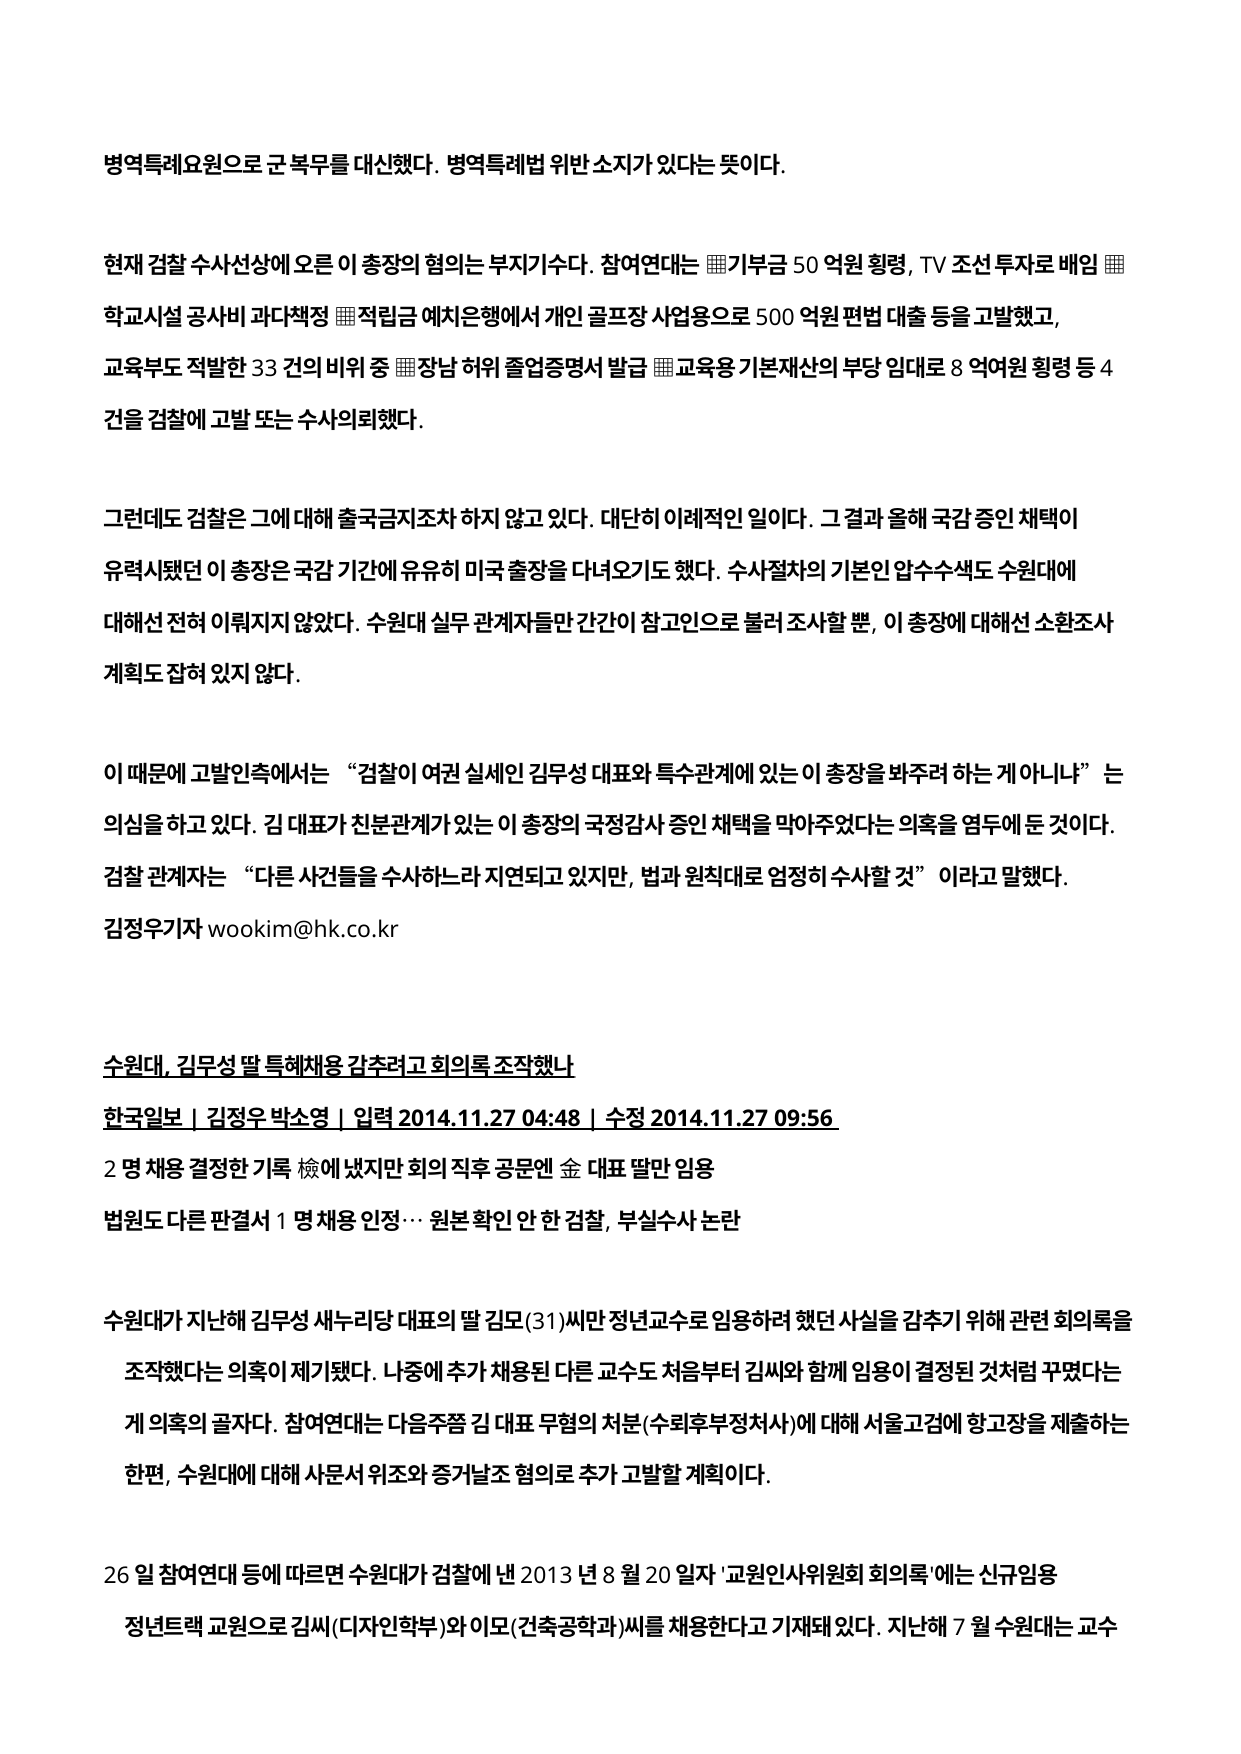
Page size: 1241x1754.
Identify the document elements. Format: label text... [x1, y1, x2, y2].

text 법원도 다른 판결서 1명 채용 인정… 원본 확인 안 한 검찰, 부실수사 논란 [103, 1203, 1137, 1236]
text 병역특례요원으로 군 복무를 대신했다. 병역특례법 위반 소지가 있다는 뜻이다. [103, 147, 1137, 180]
text 그런데도 검찰은 그에 대해 출국금지조차 하지 않고 있다. 대단히 이례적인 일이다. 그 결과 올해 국감 증인 채택이 유력시됐던 이 총장은 국감 기간에 유유히 미국 출장을 다녀오기도 했다. 수사절차의 기본인 압수수색도 수원대에 대해선 전혀 이뤄지지 않았다. 수원대 실무 관계자들만 간간이 참고인으로 불러 조사할 뿐, 이 총장에 대해선 소환조사 계획도 잡혀 있지 않다. [103, 501, 1137, 689]
text 수원대가 지난해 김무성 새누리당 대표의 딸 김모(31)씨만 정년교수로 임용하려 했던 사실을 감추기 위해 관련 회의록을 조작했다는 의혹이 제기됐다. 나중에 추가 채용된 다른 교수도 처음부터 김씨와 함께 임용이 결정된 것처럼 꾸몄다는 게 의혹의 골자다. 참여연대는 다음주쯤 김 대표 무혐의 처분(수뢰후부정처사)에 대해 서울고검에 항고장을 제출하는 한편, 수원대에 대해 사문서 위조와 증거날조 혐의로 추가 고발할 계획이다. [103, 1303, 1137, 1491]
text 수원대, 김무성 딸 특혜채용 감추려고 회의록 조작했나 [103, 1048, 1137, 1081]
text 이 때문에 고발인측에서는 “검찰이 여권 실세인 김무성 대표와 특수관계에 있는 이 총장을 봐주려 하는 게 아니냐”는 의심을 하고 있다. 김 대표가 친분관계가 있는 이 총장의 국정감사 증인 채택을 막아주었다는 의혹을 염두에 둔 것이다. 검찰 관계자는 “다른 사건들을 수사하느라 지연되고 있지만, 법과 원칙대로 엄정히 수사할 것”이라고 말했다. 김정우기자 wookim@hk.co.kr [103, 756, 1137, 944]
text 현재 검찰 수사선상에 오른 이 총장의 혐의는 부지기수다. 참여연대는 ▦기부금 50억원 횡령, TV조선 투자로 배임 ▦학교시설 공사비 과다책정 ▦적립금 예치은행에서 개인 골프장 사업용으로 500억원 편법 대출 등을 고발했고, 교육부도 적발한 33건의 비위 중 ▦장남 허위 졸업증명서 발급 ▦교육용 기본재산의 부당 임대로 8억여원 횡령 등 4건을 검찰에 고발 또는 수사의뢰했다. [103, 247, 1137, 435]
text 2명 채용 결정한 기록 檢에 냈지만 회의 직후 공문엔 金 대표 딸만 임용 [103, 1151, 1137, 1184]
text 26일 참여연대 등에 따르면 수원대가 검찰에 낸 2013년 8월 20일자 '교원인사위원회 회의록'에는 신규임용 정년트랙 교원으로 김씨(디자인학부)와 이모(건축공학과)씨를 채용한다고 기재돼 있다. 지난해 7월 수원대는 교수 [103, 1557, 1137, 1642]
text 한국일보 | 김정우 박소영 | 입력 2014.11.27 04:48 | 수정 2014.11.27 09:56 [103, 1099, 1137, 1133]
